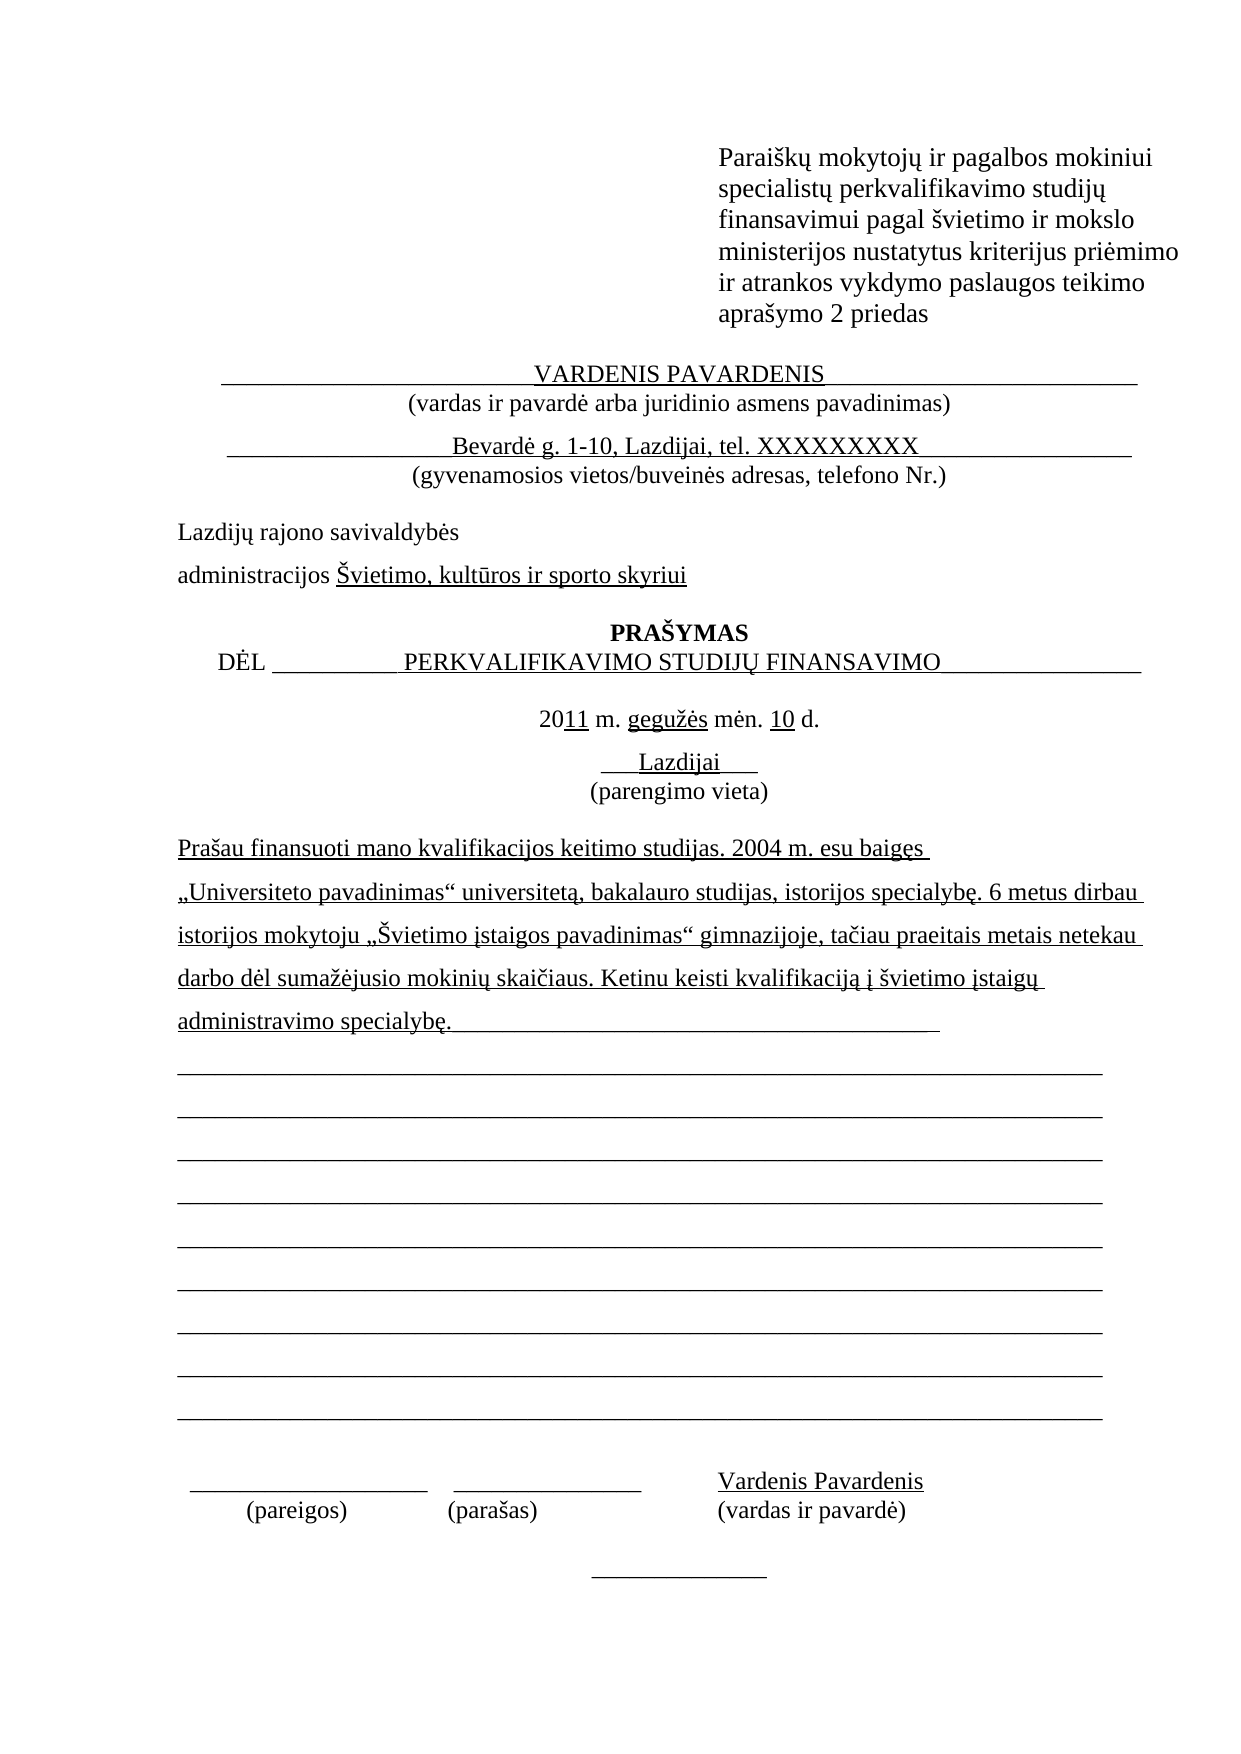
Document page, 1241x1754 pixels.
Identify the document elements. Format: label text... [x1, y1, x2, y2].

text _________________________VARDENIS PAVARDENIS_________________________ [177, 359, 1181, 388]
text finansavimui pagal švietimo ir mokslo [718, 203, 1181, 234]
text __________________________________________________________________________ [177, 1178, 1181, 1207]
text __________________________________________________________________________ [177, 1394, 1181, 1423]
text ministerijos nustatytus kriterijus priėmimo [718, 234, 1181, 266]
text (pareigos) (parašas) (vardas ir pavardė) [177, 1495, 1181, 1523]
text ___Lazdijai___ [177, 747, 1181, 776]
text __________________________________________________________________________ [177, 1049, 1181, 1078]
text specialistų perkvalifikavimo studijų [718, 172, 1181, 203]
text PRAŠYMAS [177, 618, 1181, 647]
text Lazdijų rajono savivaldybės [177, 517, 1181, 546]
text (parengimo vieta) [177, 776, 1181, 805]
text __________________________________________________________________________ [177, 1351, 1181, 1380]
text DĖL __________ PERKVALIFIKAVIMO STUDIJŲ FINANSAVIMO________________ [177, 647, 1181, 675]
text ___________________ _______________ Vardenis Pavardenis [177, 1466, 1181, 1495]
text 2011 m. gegužės mėn. 10 d. [177, 704, 1181, 733]
text Prašau finansuoti mano kvalifikacijos keitimo studijas. 2004 m. esu baigęs [177, 833, 1181, 862]
text __________________________________________________________________________ [177, 1092, 1181, 1121]
text Paraiškų mokytojų ir pagalbos mokiniui [718, 141, 1181, 172]
text „Universiteto pavadinimas“ universitetą, bakalauro studijas, istorijos specialybę. 6 metus dirbau istorijos mokytoju „Švietimo įstaigos pavadinimas“ gimnazijoje, tačiau praeitais metais netekau darbo dėl sumažėjusio mokinių skaičiaus. Ketinu keisti kvalifikaciją į švietimo įstaigų administravimo specialybę.______________________________________ [177, 877, 1181, 1035]
text __________________________________________________________________________ [177, 1265, 1181, 1293]
text administracijos Švietimo, kultūros ir sporto skyriui [177, 560, 1181, 589]
text __________________________________________________________________________ [177, 1308, 1181, 1337]
text aprašymo 2 priedas [718, 297, 1181, 328]
text ir atrankos vykdymo paslaugos teikimo [718, 266, 1181, 297]
text __________________________________________________________________________ [177, 1135, 1181, 1164]
text __________________Bevardė g. 1-10, Lazdijai, tel. XXXXXXXXX_________________ [177, 431, 1181, 460]
text (vardas ir pavardė arba juridinio asmens pavadinimas) [177, 388, 1181, 417]
text __________________________________________________________________________ [177, 1222, 1181, 1250]
text (gyvenamosios vietos/buveinės adresas, telefono Nr.) [177, 460, 1181, 488]
text ______________ [177, 1552, 1181, 1581]
